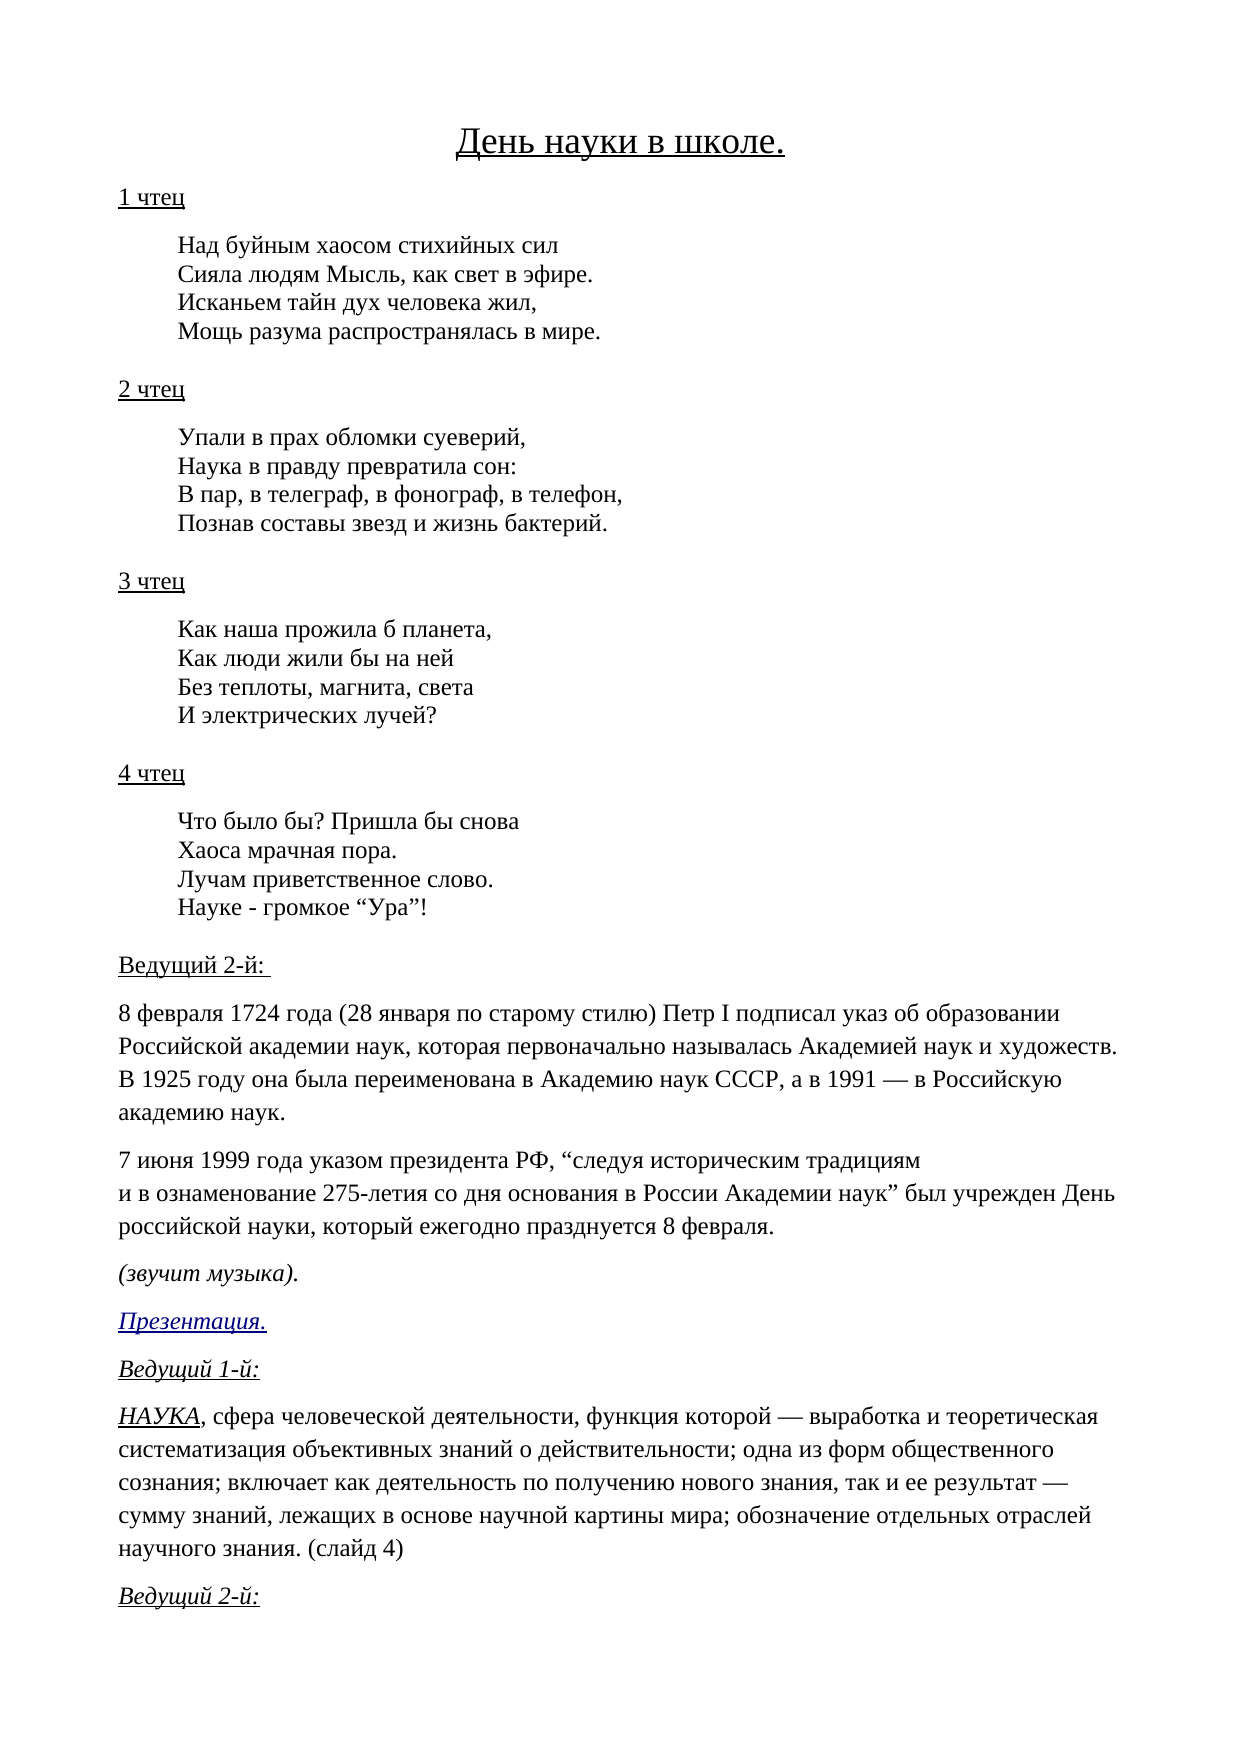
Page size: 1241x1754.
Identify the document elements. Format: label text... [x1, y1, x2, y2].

text 8 февраля 1724 года (28 января по старому стилю) Петр I подписал указ об образовании Российской академии наук, которая первоначально называлась Академией наук и художеств. В 1925 году она была переименована в Академию наук СССР, а в 1991 — в Российскую академию наук. [118, 998, 1122, 1126]
text Ведущий 2-й: [118, 951, 1122, 979]
text Упали в прах обломки суеверий, Наука в правду превратила сон: В пар, в телеграф, в фонограф, в телефон, Познав составы звезд и жизнь бактерий. [177, 422, 1063, 537]
text 2 чтец [118, 374, 1122, 403]
text 3 чтец [118, 566, 1122, 595]
text Ведущий 1-й: [118, 1354, 1122, 1382]
text Ведущий 2-й: [118, 1581, 1122, 1610]
text Как наша прожила б планета, Как люди жили бы на ней Без теплоты, магнита, света И электрических лучей? [177, 614, 1063, 729]
text 1 чтец [118, 182, 1122, 211]
text 4 чтец [118, 758, 1122, 787]
text НАУКА, сфера человеческой деятельности, функция которой — выработка и теоретическая систематизация объективных знаний о действительности; одна из форм общественного сознания; включает как деятельность по получению нового знания, так и ее результат — сумму знаний, лежащих в основе научной картины мира; обозначение отдельных отраслей научного знания. (слайд 4) [118, 1401, 1122, 1562]
text День науки в школе. [118, 118, 1122, 161]
text (звучит музыка). [118, 1258, 1122, 1287]
text Презентация. [118, 1306, 1122, 1335]
text Что было бы? Пришла бы снова Хаоса мрачная пора. Лучам приветственное слово. Науке - громкое “Ура”! [177, 806, 1063, 921]
text Над буйным хаосом стихийных сил Сияла людям Мысль, как свет в эфире. Исканьем тайн дух человека жил, Мощь разума распространялась в мире. [177, 230, 1063, 345]
text 7 июня 1999 года указом президента РФ, “следуя историческим традициям и в ознаменование 275-летия со дня основания в России Академии наук” был учрежден День российской науки, который ежегодно празднуется 8 февраля. [118, 1145, 1122, 1240]
